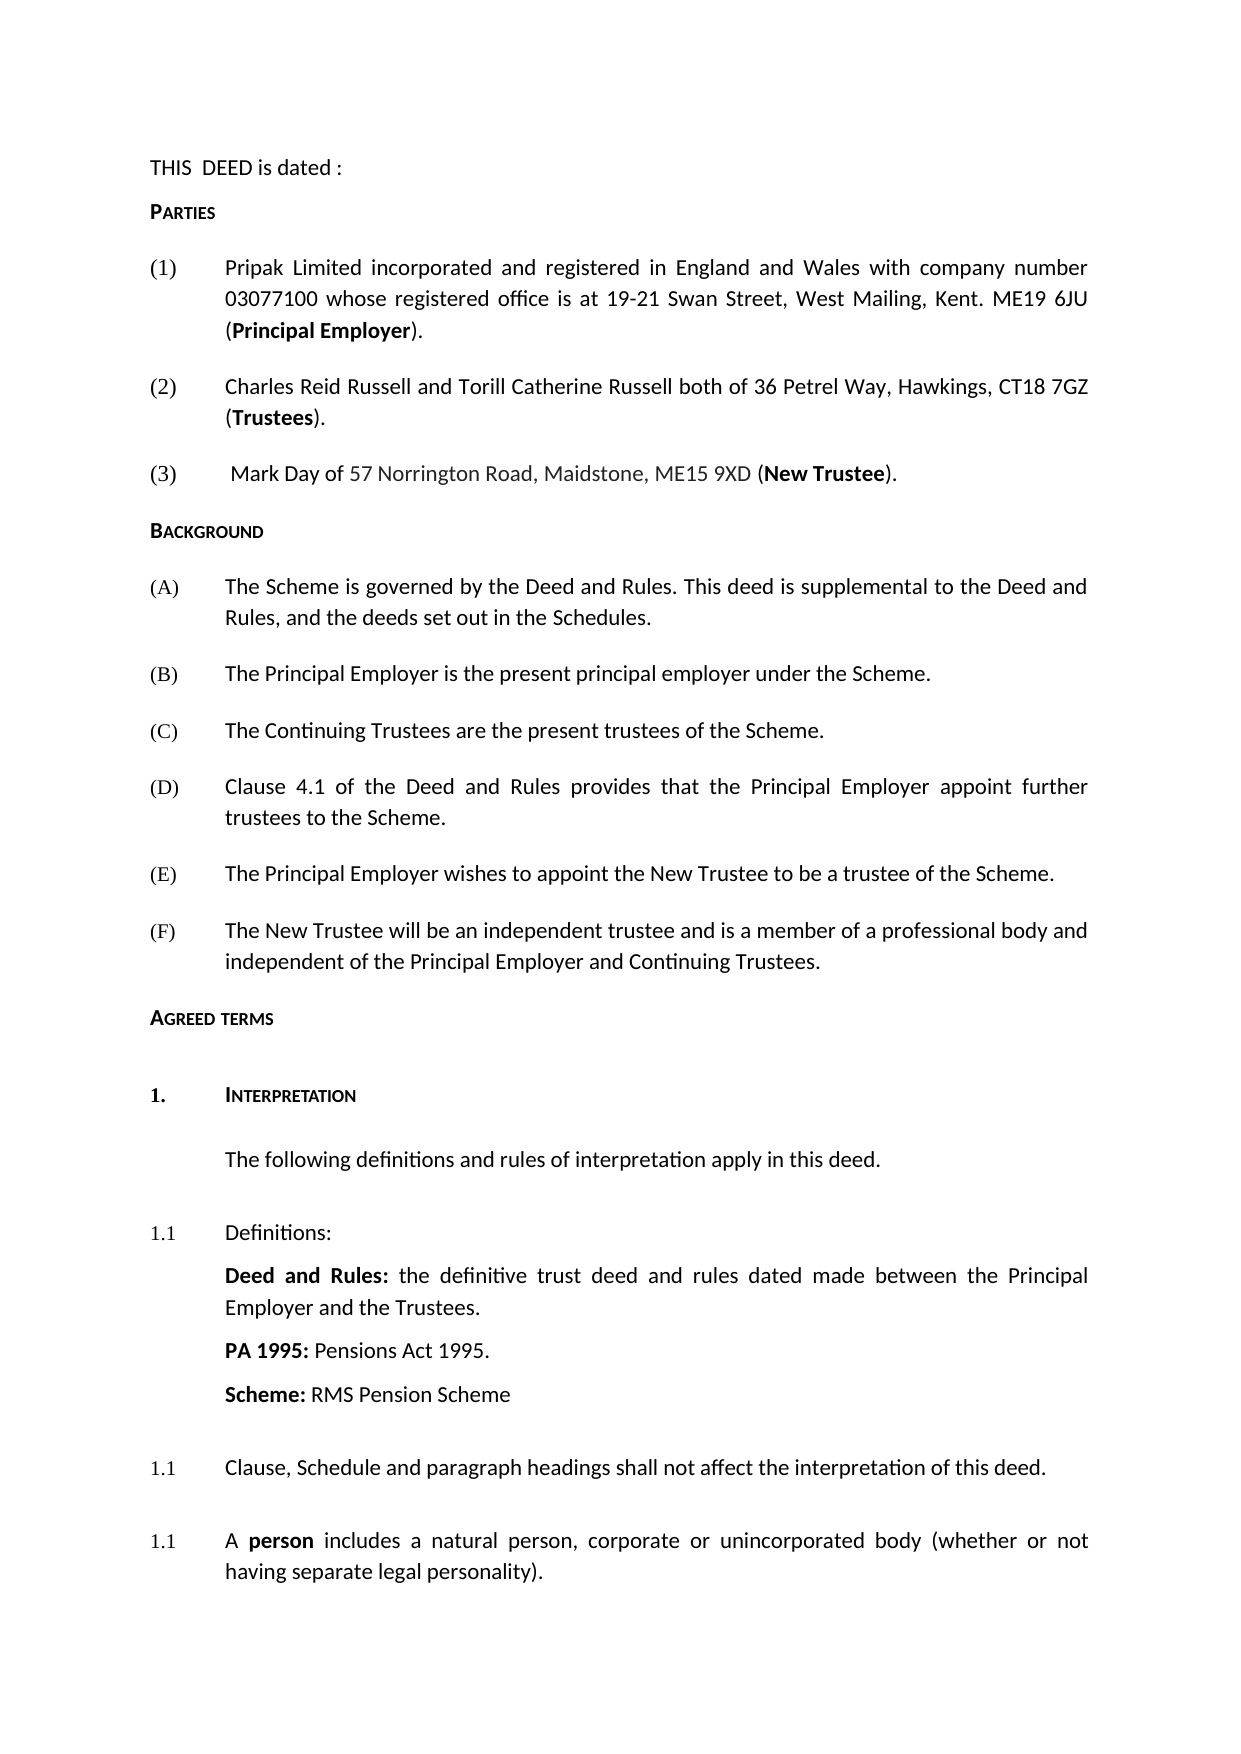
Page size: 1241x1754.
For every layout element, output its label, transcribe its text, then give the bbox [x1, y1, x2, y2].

subtitle Background [150, 512, 1090, 544]
subtitle Parties [150, 194, 1090, 225]
list Charles Reid Russell and Torill Catherine Russell both of 36 Petrel Way, Hawkings, CT18 7GZ (Trustees). [150, 369, 1090, 431]
subtitle Clause, Schedule and paragraph headings shall not affect the interpretation of this deed. [150, 1450, 1090, 1481]
list The Continuing Trustees are the present trustees of the Scheme. [150, 712, 1090, 744]
text The following definitions and rules of interpretation apply in this deed. [225, 1142, 1090, 1173]
subtitle Interpretation [150, 1077, 1090, 1108]
text PA 1995: Pensions Act 1995. [225, 1333, 1090, 1364]
list The Principal Employer is the present principal employer under the Scheme. [150, 656, 1090, 687]
subtitle A person includes a natural person, corporate or unincorporated body (whether or not having separate legal personality). [150, 1523, 1090, 1585]
list The Principal Employer wishes to appoint the New Trustee to be a trustee of the Scheme. [150, 856, 1090, 887]
text Deed and Rules: the definitive trust deed and rules dated made between the Principal Employer and the Trustees. [225, 1258, 1090, 1321]
list Pripak Limited incorporated and registered in England and Wales with company number 03077100 whose registered office is at 19-21 Swan Street, West Mailing, Kent. ME19 6JU (Principal Employer). [150, 250, 1090, 344]
list Clause 4.1 of the Deed and Rules provides that the Principal Employer appoint further trustees to the Scheme. [150, 769, 1090, 831]
list The Scheme is governed by the Deed and Rules. This deed is supplemental to the Deed and Rules, and the deeds set out in the Schedules. [150, 569, 1090, 631]
list Mark Day of 57 Norrington Road, Maidstone, ME15 9XD (New Trustee). [150, 456, 1090, 487]
subtitle Agreed terms [150, 1000, 1090, 1031]
text THIS DEED is dated : [150, 150, 1090, 181]
list The New Trustee will be an independent trustee and is a member of a professional body and independent of the Principal Employer and Continuing Trustees. [150, 912, 1090, 975]
subtitle Definitions: [150, 1214, 1090, 1246]
text Scheme: RMS Pension Scheme [225, 1377, 1090, 1408]
